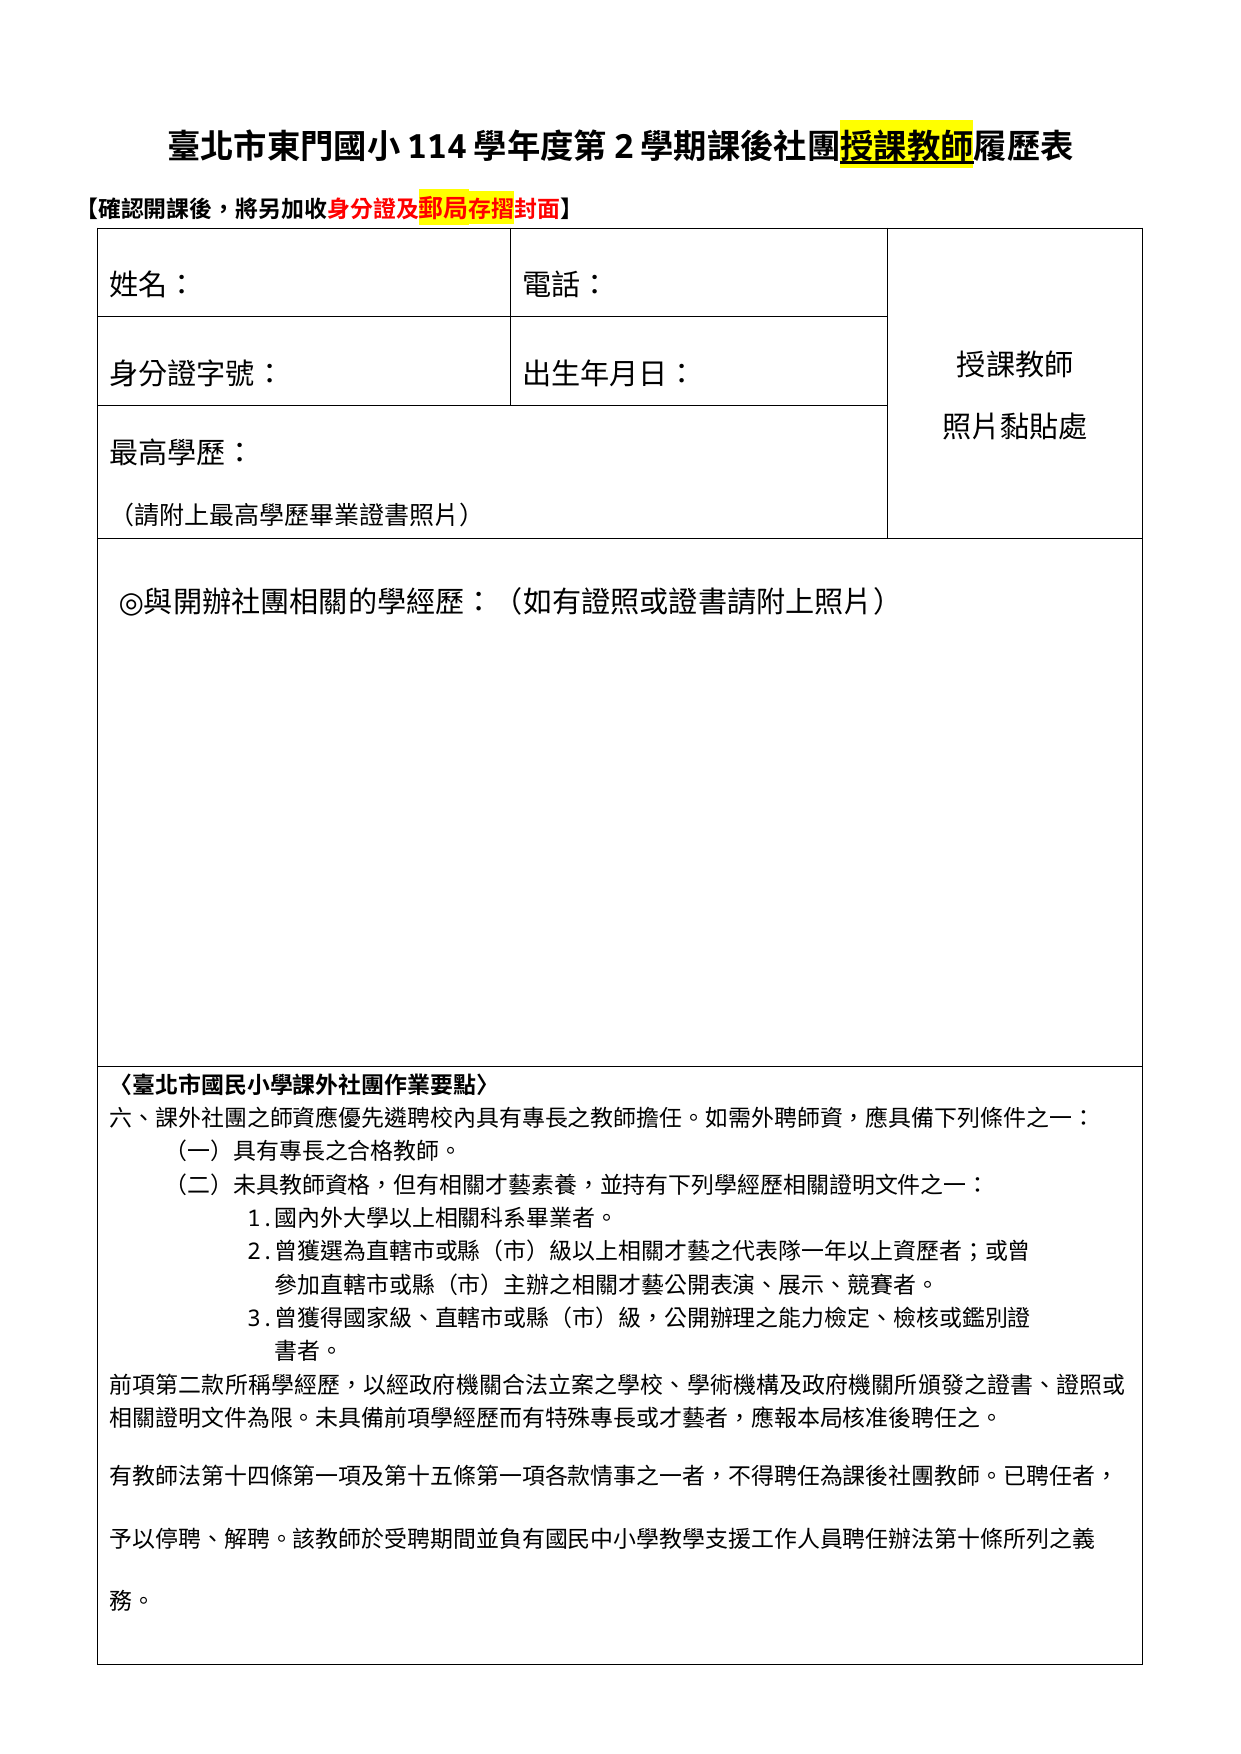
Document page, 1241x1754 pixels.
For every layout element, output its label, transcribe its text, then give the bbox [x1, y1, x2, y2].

table_cell 〈臺北市國民小學課外社團作業要點〉 六、課外社團之師資應優先遴聘校內具有專長之教師擔任。如需外聘師資，應具備下列條件之一： （一）具有專長之合格教師。 （二）未具教師資格，但有相關才藝素養，並持有下列學經歷相關證明文件之一： 1.國內外大學以上相關科系畢業者。 2.曾獲選為直轄市或縣（市）級以上相關才藝之代表隊一年以上資歷者；或曾 參加直轄市或縣（市）主辦之相關才藝公開表演、展示、競賽者。 3.曾獲得國家級、直轄市或縣（市）級，公開辦理之能力檢定、檢核或鑑別證 書者。 前項第二款所稱學經歷，以經政府機關合法立案之學校、學術機構及政府機關所頒發之證書、證照或相關證明文件為限。未具備前項學經歷而有特殊專長或才藝者，應報本局核准後聘任之。 有教師法第十四條第一項及第十五條第一項各款情事之一者，不得聘任為課後社團教師。已聘任者，予以停聘、解聘。該教師於受聘期間並負有國民中小學教學支援工作人員聘任辦法第十條所列之義務。 [98, 1067, 1142, 1664]
text 【確認開課後，將另加收身分證及郵局存摺封面】 [75, 165, 1165, 227]
table_cell ◎與開辦社團相關的學經歷：（如有證照或證書請附上照片） [98, 539, 1142, 1066]
text 臺北市東門國小114學年度第2學期課後社團授課教師履歷表 [75, 102, 1165, 165]
table_header 電話： [511, 229, 887, 316]
table_header 姓名： [98, 229, 510, 316]
table_cell 最高學歷： （請附上最高學歷畢業證書照片） [98, 406, 887, 538]
table_cell 身分證字號： [98, 317, 510, 405]
table_cell 出生年月日： [511, 317, 887, 405]
table_header 授課教師 照片黏貼處 [888, 229, 1142, 538]
